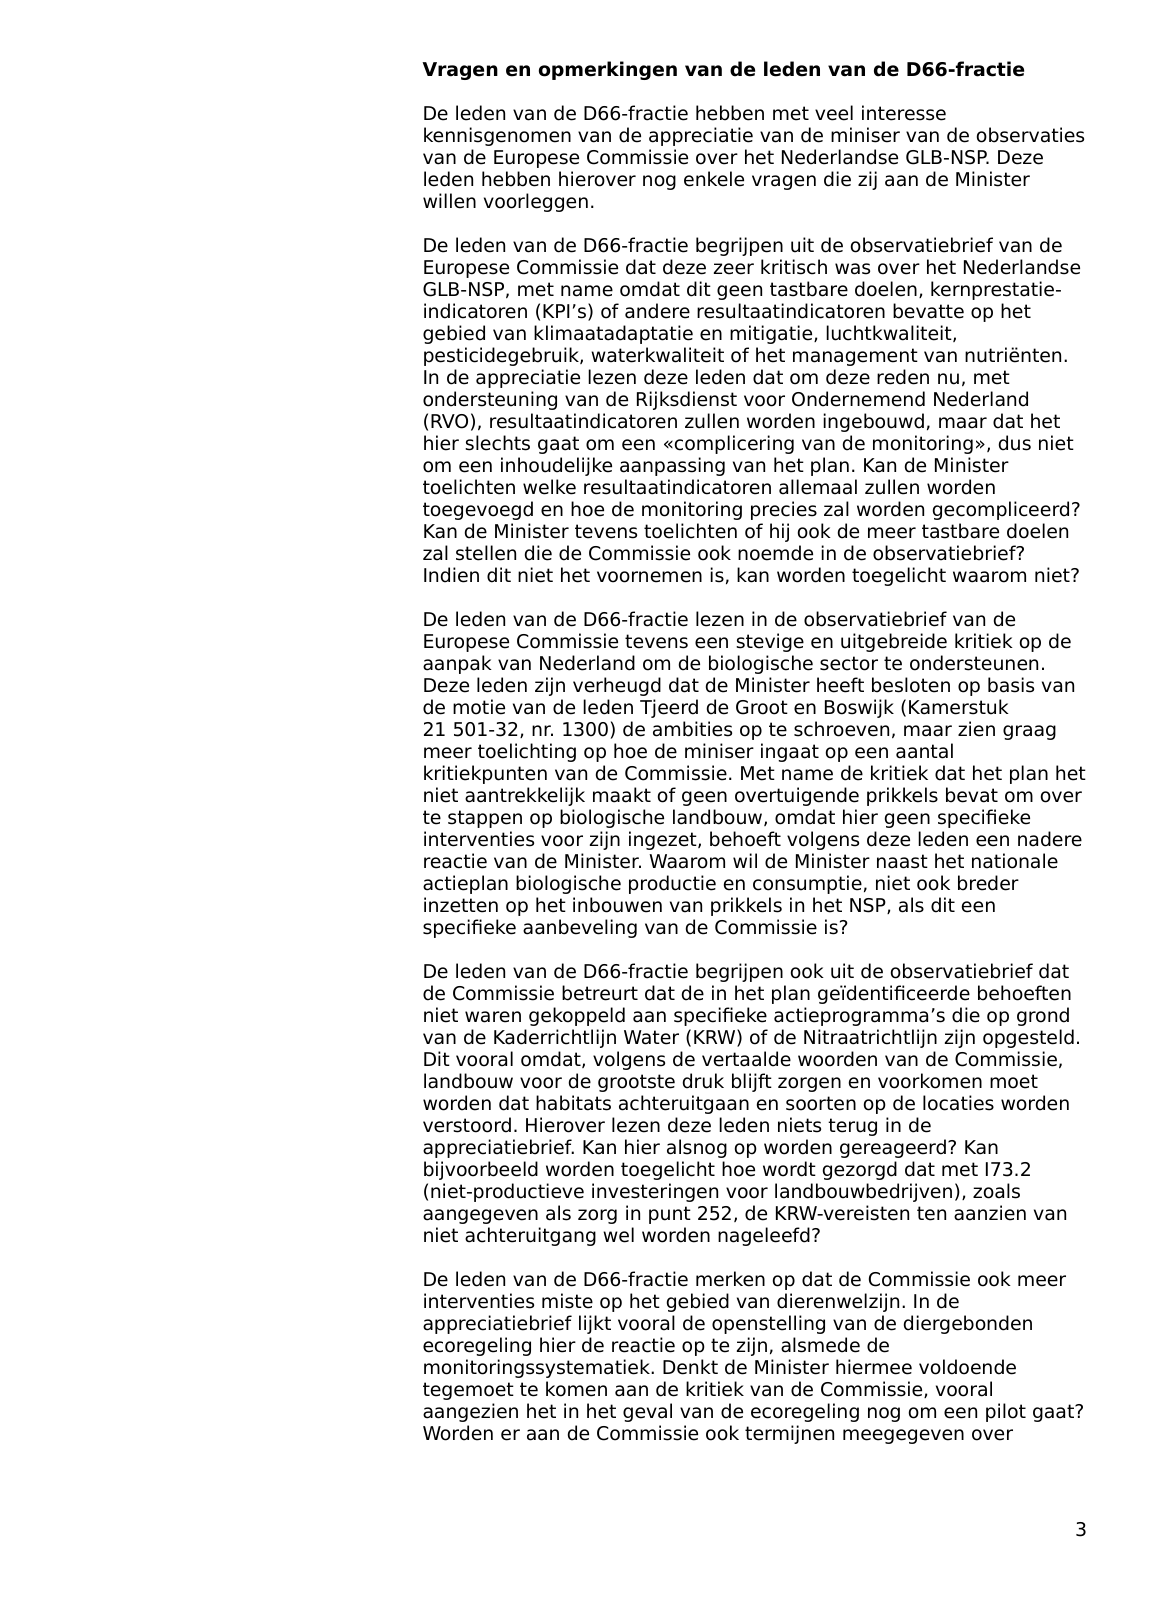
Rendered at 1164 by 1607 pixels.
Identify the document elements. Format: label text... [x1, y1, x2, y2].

text De leden van de D66-fractie merken op dat de Commissie ook meer interventies miste op het gebied van dierenwelzijn. In de appreciatiebrief lijkt vooral de openstelling van de diergebonden ecoregeling hier de reactie op te zijn, alsmede de monitoringssystematiek. Denkt de Minister hiermee voldoende tegemoet te komen aan de kritiek van de Commissie, vooral aangezien het in het geval van de ecoregeling nog om een pilot gaat? Worden er aan de Commissie ook termijnen meegegeven over [422, 1269, 1087, 1445]
text De leden van de D66-fractie lezen in de observatiebrief van de Europese Commissie tevens een stevige en uitgebreide kritiek op de aanpak van Nederland om de biologische sector te ondersteunen. Deze leden zijn verheugd dat de Minister heeft besloten op basis van de motie van de leden Tjeerd de Groot en Boswijk (Kamerstuk 21 501-32, nr. 1300) de ambities op te schroeven, maar zien graag meer toelichting op hoe de miniser ingaat op een aantal kritiekpunten van de Commissie. Met name de kritiek dat het plan het niet aantrekkelijk maakt of geen overtuigende prikkels bevat om over te stappen op biologische landbouw, omdat hier geen specifieke interventies voor zijn ingezet, behoeft volgens deze leden een nadere reactie van de Minister. Waarom wil de Minister naast het nationale actieplan biologische productie en consumptie, niet ook breder inzetten op het inbouwen van prikkels in het NSP, als dit een specifieke aanbeveling van de Commissie is? [422, 609, 1087, 939]
text De leden van de D66-fractie begrijpen uit de observatiebrief van de Europese Commissie dat deze zeer kritisch was over het Nederlandse GLB-NSP, met name omdat dit geen tastbare doelen, kernprestatie-indicatoren (KPI’s) of andere resultaatindicatoren bevatte op het gebied van klimaatadaptatie en mitigatie, luchtkwaliteit, pesticidegebruik, waterkwaliteit of het management van nutriënten. In de appreciatie lezen deze leden dat om deze reden nu, met ondersteuning van de Rijksdienst voor Ondernemend Nederland (RVO), resultaatindicatoren zullen worden ingebouwd, maar dat het hier slechts gaat om een «complicering van de monitoring», dus niet om een inhoudelijke aanpassing van het plan. Kan de Minister toelichten welke resultaatindicatoren allemaal zullen worden toegevoegd en hoe de monitoring precies zal worden gecompliceerd? Kan de Minister tevens toelichten of hij ook de meer tastbare doelen zal stellen die de Commissie ook noemde in de observatiebrief? Indien dit niet het voornemen is, kan worden toegelicht waarom niet? [422, 235, 1087, 587]
text De leden van de D66-fractie hebben met veel interesse kennisgenomen van de appreciatie van de miniser van de observaties van de Europese Commissie over het Nederlandse GLB-NSP. Deze leden hebben hierover nog enkele vragen die zij aan de Minister willen voorleggen. [422, 103, 1087, 213]
text De leden van de D66-fractie begrijpen ook uit de observatiebrief dat de Commissie betreurt dat de in het plan geïdentificeerde behoeften niet waren gekoppeld aan specifieke actieprogramma’s die op grond van de Kaderrichtlijn Water (KRW) of de Nitraatrichtlijn zijn opgesteld. Dit vooral omdat, volgens de vertaalde woorden van de Commissie, landbouw voor de grootste druk blijft zorgen en voorkomen moet worden dat habitats achteruitgaan en soorten op de locaties worden verstoord. Hierover lezen deze leden niets terug in de appreciatiebrief. Kan hier alsnog op worden gereageerd? Kan bijvoorbeeld worden toegelicht hoe wordt gezorgd dat met I73.2 (niet-productieve investeringen voor landbouwbedrijven), zoals aangegeven als zorg in punt 252, de KRW-vereisten ten aanzien van niet achteruitgang wel worden nageleefd? [422, 961, 1087, 1247]
subtitle Vragen en opmerkingen van de leden van de D66-fractie [422, 59, 1087, 81]
